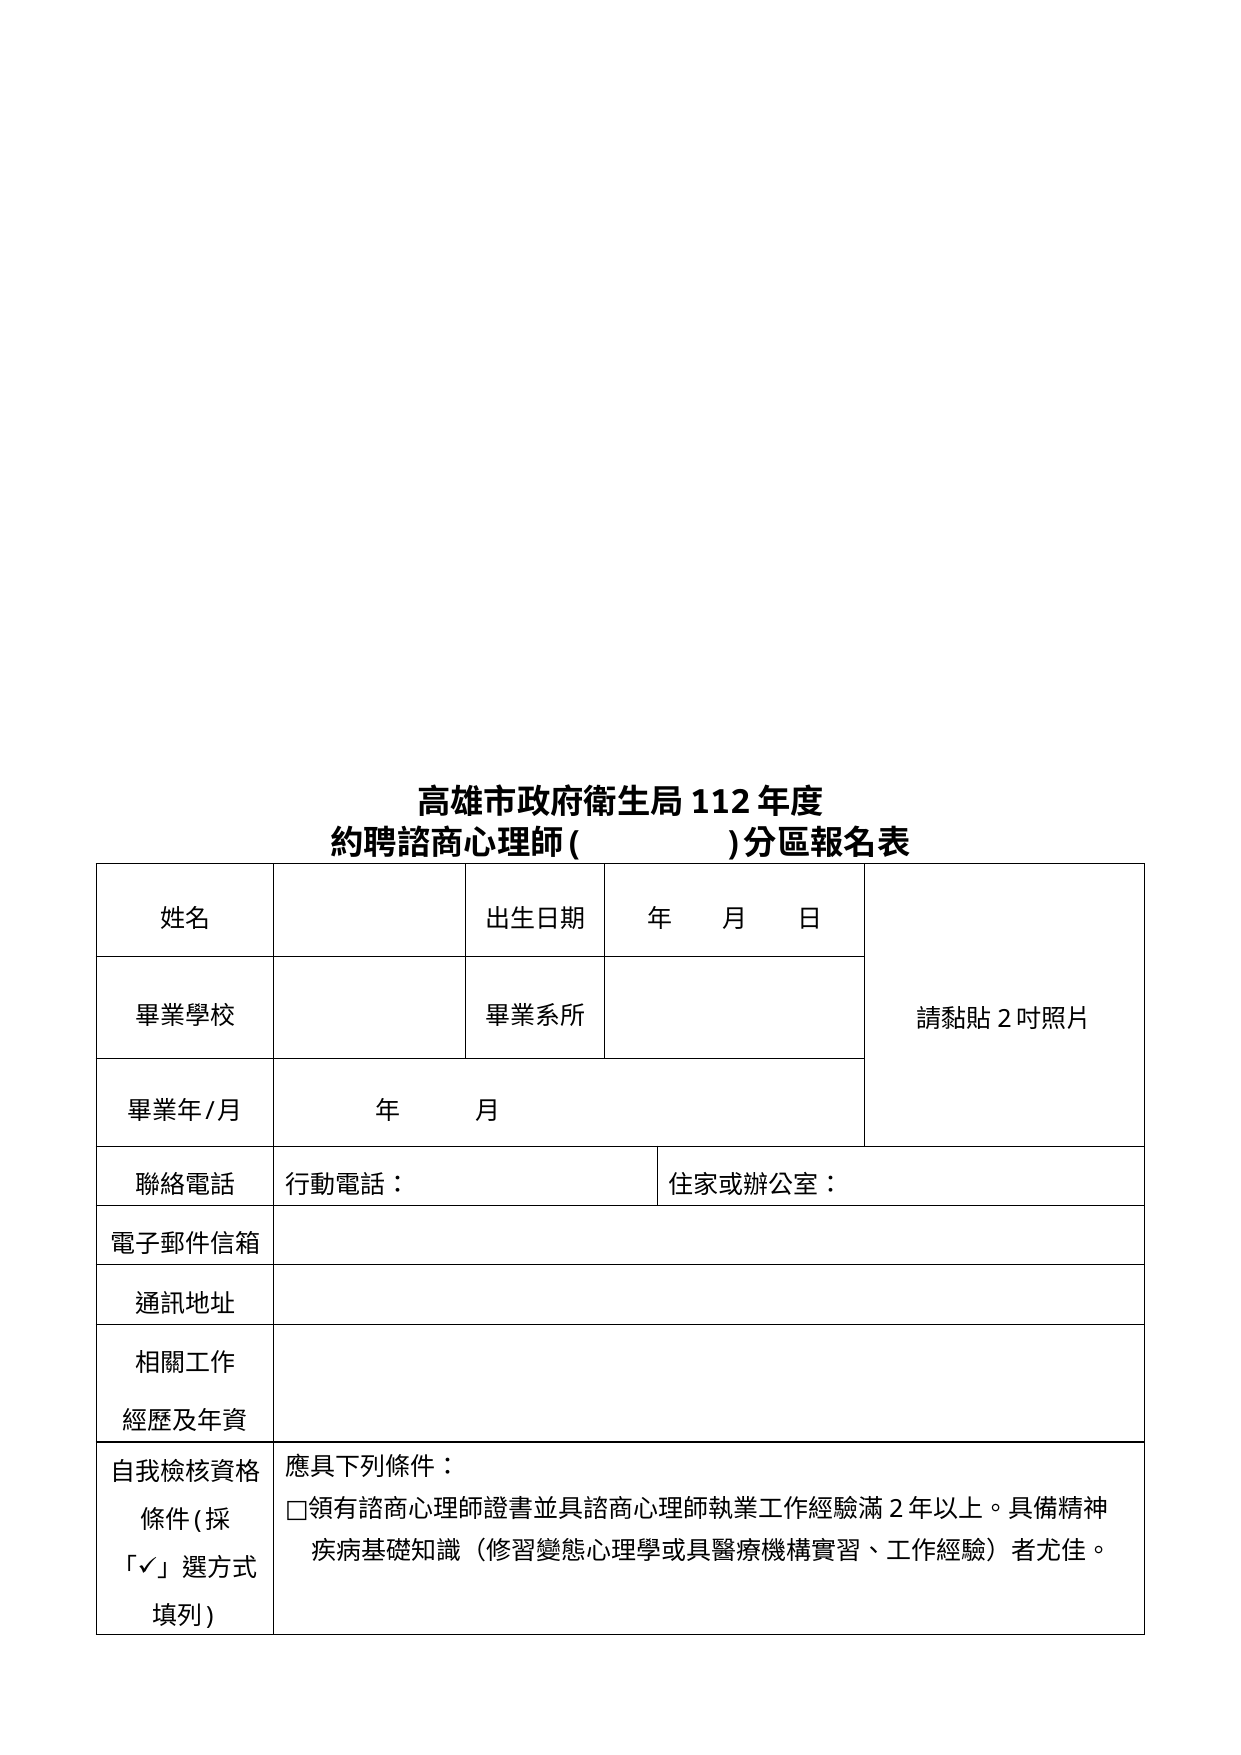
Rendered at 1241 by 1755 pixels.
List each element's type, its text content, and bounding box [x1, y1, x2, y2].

table_cell 應具下列條件： □領有諮商心理師證書並具諮商心理師執業工作經驗滿2年以上。具備精神疾病基礎知識（修習變態心理學或具醫療機構實習、工作經驗）者尤佳。 [274, 1443, 1144, 1634]
table_cell 通訊地址 [97, 1265, 273, 1324]
table_cell 畢業年/月 [97, 1059, 273, 1146]
table_header [274, 864, 465, 956]
table_cell [274, 1206, 1144, 1264]
table_cell 住家或辦公室： [658, 1147, 1144, 1205]
table_cell [274, 1325, 1144, 1441]
table_cell [605, 957, 864, 1058]
table_cell 自我檢核資格條件(採「」選方式填列) [97, 1443, 273, 1634]
table_cell 電子郵件信箱 [97, 1206, 273, 1264]
table_cell [274, 1265, 1144, 1324]
table_header 出生日期 [466, 864, 604, 956]
table_header 請黏貼2吋照片 [865, 864, 1144, 1146]
text 高雄市政府衛生局112年度 [89, 780, 1152, 821]
table_cell 聯絡電話 [97, 1147, 273, 1205]
table_cell 行動電話： [274, 1147, 657, 1205]
table_header 姓名 [97, 864, 273, 956]
table_cell 年 月 [274, 1059, 864, 1146]
table_cell 相關工作 經歷及年資 [97, 1325, 273, 1441]
table_header 年 月 日 [605, 864, 864, 956]
table_cell [274, 957, 465, 1058]
text 約聘諮商心理師( )分區報名表 [89, 821, 1152, 863]
table_cell 畢業學校 [97, 957, 273, 1058]
table_cell 畢業系所 [466, 957, 604, 1058]
